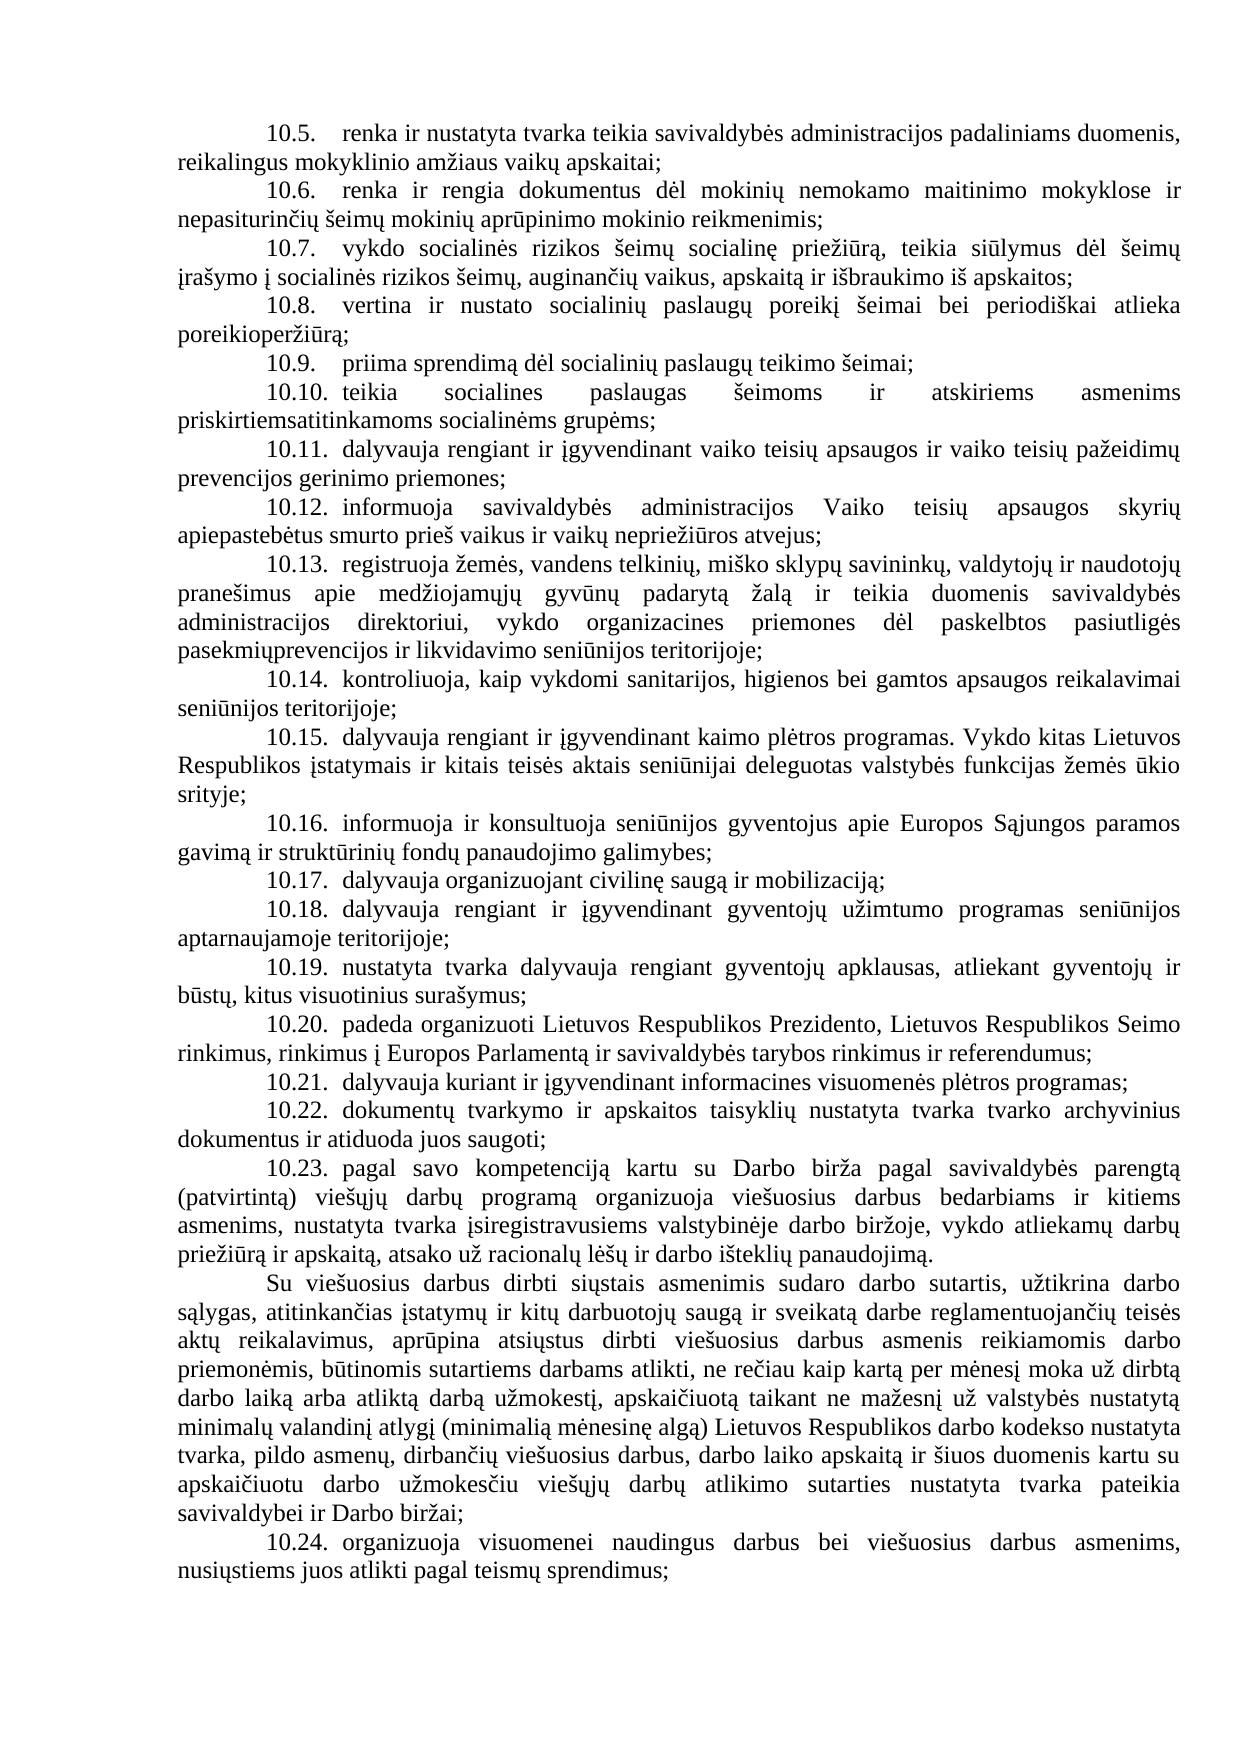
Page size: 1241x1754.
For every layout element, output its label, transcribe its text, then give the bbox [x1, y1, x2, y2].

text Su viešuosius darbus dirbti siųstais asmenimis sudaro darbo sutartis, užtikrina darbo sąlygas, atitinkančias įstatymų ir kitų darbuotojų saugą ir sveikatą darbe reglamentuojančių teisės aktų reikalavimus, aprūpina atsiųstus dirbti viešuosius darbus asmenis reikiamomis darbo priemonėmis, būtinomis sutartiems darbams atlikti, ne rečiau kaip kartą per mėnesį moka už dirbtą darbo laiką arba atliktą darbą užmokestį, apskaičiuotą taikant ne mažesnį už valstybės nustatytą minimalų valandinį atlygį (minimalią mėnesinę algą) Lietuvos Respublikos darbo kodekso nustatyta tvarka, pildo asmenų, dirbančių viešuosius darbus, darbo laiko apskaitą ir šiuos duomenis kartu su apskaičiuotu darbo užmokesčiu viešųjų darbų atlikimo sutarties nustatyta tvarka pateikia savivaldybei ir Darbo biržai; [177, 1268, 1181, 1527]
text 10.24. organizuoja visuomenei naudingus darbus bei viešuosius darbus asmenims, nusiųstiems juos atlikti pagal teismų sprendimus; [177, 1527, 1181, 1584]
text 10.15. dalyvauja rengiant ir įgyvendinant kaimo plėtros programas. Vykdo kitas Lietuvos Respublikos įstatymais ir kitais teisės aktais seniūnijai deleguotas valstybės funkcijas žemės ūkio srityje; [177, 722, 1181, 808]
text 10.5. renka ir nustatyta tvarka teikia savivaldybės administracijos padaliniams duomenis, reikalingus mokyklinio amžiaus vaikų apskaitai; [177, 118, 1181, 176]
text 10.20. padeda organizuoti Lietuvos Respublikos Prezidento, Lietuvos Respublikos Seimo rinkimus, rinkimus į Europos Parlamentą ir savivaldybės tarybos rinkimus ir referendumus; [177, 1009, 1181, 1067]
text 10.12. informuoja savivaldybės administracijos Vaiko teisių apsaugos skyrių apiepastebėtus smurto prieš vaikus ir vaikų nepriežiūros atvejus; [177, 492, 1181, 549]
text 10.13. registruoja žemės, vandens telkinių, miško sklypų savininkų, valdytojų ir naudotojų pranešimus apie medžiojamųjų gyvūnų padarytą žalą ir teikia duomenis savivaldybės administracijos direktoriui, vykdo organizacines priemones dėl paskelbtos pasiutligės pasekmiųprevencijos ir likvidavimo seniūnijos teritorijoje; [177, 549, 1181, 664]
text 10.16. informuoja ir konsultuoja seniūnijos gyventojus apie Europos Sąjungos paramos gavimą ir struktūrinių fondų panaudojimo galimybes; [177, 808, 1181, 866]
text 10.21. dalyvauja kuriant ir įgyvendinant informacines visuomenės plėtros programas; [177, 1067, 1181, 1096]
text 10.18. dalyvauja rengiant ir įgyvendinant gyventojų užimtumo programas seniūnijos aptarnaujamoje teritorijoje; [177, 894, 1181, 952]
text 10.10. teikia socialines paslaugas šeimoms ir atskiriems asmenims priskirtiemsatitinkamoms socialinėms grupėms; [177, 377, 1181, 434]
text 10.6. renka ir rengia dokumentus dėl mokinių nemokamo maitinimo mokyklose ir nepasiturinčių šeimų mokinių aprūpinimo mokinio reikmenimis; [177, 176, 1181, 233]
text 10.7. vykdo socialinės rizikos šeimų socialinę priežiūrą, teikia siūlymus dėl šeimų įrašymo į socialinės rizikos šeimų, auginančių vaikus, apskaitą ir išbraukimo iš apskaitos; [177, 233, 1181, 291]
text 10.22. dokumentų tvarkymo ir apskaitos taisyklių nustatyta tvarka tvarko archyvinius dokumentus ir atiduoda juos saugoti; [177, 1096, 1181, 1153]
text 10.19. nustatyta tvarka dalyvauja rengiant gyventojų apklausas, atliekant gyventojų ir būstų, kitus visuotinius surašymus; [177, 952, 1181, 1009]
text 10.14. kontroliuoja, kaip vykdomi sanitarijos, higienos bei gamtos apsaugos reikalavimai seniūnijos teritorijoje; [177, 664, 1181, 722]
text 10.8. vertina ir nustato socialinių paslaugų poreikį šeimai bei periodiškai atlieka poreikioperžiūrą; [177, 291, 1181, 348]
text 10.9. priima sprendimą dėl socialinių paslaugų teikimo šeimai; [177, 348, 1181, 377]
text 10.17. dalyvauja organizuojant civilinę saugą ir mobilizaciją; [177, 866, 1181, 894]
text 10.23. pagal savo kompetenciją kartu su Darbo birža pagal savivaldybės parengtą (patvirtintą) viešųjų darbų programą organizuoja viešuosius darbus bedarbiams ir kitiems asmenims, nustatyta tvarka įsiregistravusiems valstybinėje darbo biržoje, vykdo atliekamų darbų priežiūrą ir apskaitą, atsako už racionalų lėšų ir darbo išteklių panaudojimą. [177, 1153, 1181, 1268]
text 10.11. dalyvauja rengiant ir įgyvendinant vaiko teisių apsaugos ir vaiko teisių pažeidimų prevencijos gerinimo priemones; [177, 434, 1181, 492]
